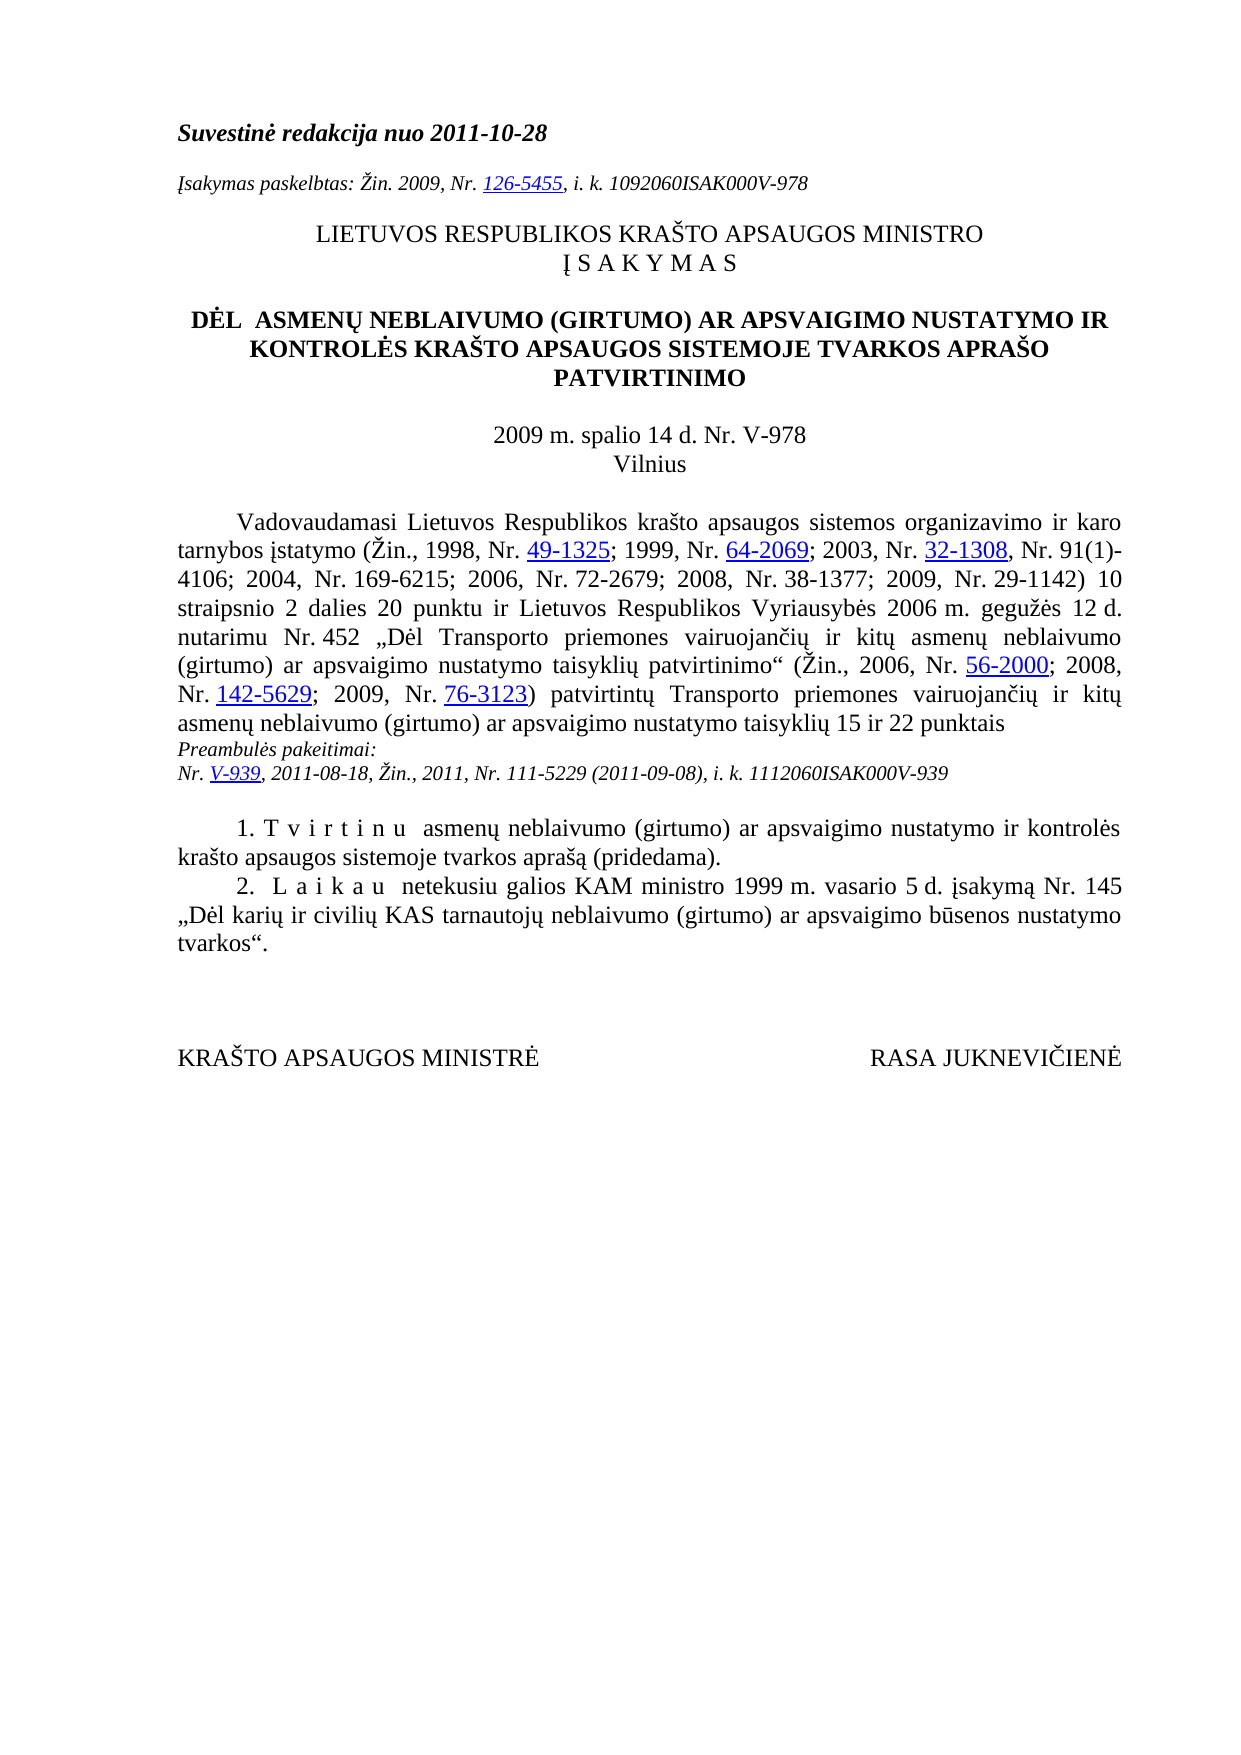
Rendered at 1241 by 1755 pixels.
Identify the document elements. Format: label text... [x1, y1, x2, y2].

text 1. T v i r t i n u asmenų neblaivumo (girtumo) ar apsvaigimo nustatymo ir kontrolės krašto apsaugos sistemoje tvarkos aprašą (pridedama). [177, 813, 1122, 871]
text Krašto apsaugos ministrė Rasa Juknevičienė [177, 1043, 1122, 1072]
text Į S A K Y M A S [177, 248, 1122, 277]
text LIETUVOS RESPUBLIKOS KRAŠTO APSAUGOS MINISTRO [177, 219, 1122, 248]
text 2009 m. spalio 14 d. Nr. V-978 [177, 420, 1122, 449]
text DĖL ASMENŲ NEBLAIVUMO (GIRTUMO) AR APSVAIGIMO NUSTATYMO IR KONTROLĖS KRAŠTO APSAUGOS SISTEMOJE TVARKOS APRAŠO PATVIRTINIMO [177, 305, 1122, 392]
text Vadovaudamasi Lietuvos Respublikos krašto apsaugos sistemos organizavimo ir karo tarnybos įstatymo (Žin., 1998, Nr. 49-1325; 1999, Nr. 64-2069; 2003, Nr. 32-1308, Nr. 91(1)-4106; 2004, Nr. 169-6215; 2006, Nr. 72-2679; 2008, Nr. 38-1377; 2009, Nr. 29-1142) 10 straipsnio 2 dalies 20 punktu ir Lietuvos Respublikos Vyriausybės 2006 m. gegužės 12 d. nutarimu Nr. 452 „Dėl Transporto priemones vairuojančių ir kitų asmenų neblaivumo (girtumo) ar apsvaigimo nustatymo taisyklių patvirtinimo“ (Žin., 2006, Nr. 56-2000; 2008, Nr. 142-5629; 2009, Nr. 76-3123) patvirtintų Transporto priemones vairuojančių ir kitų asmenų neblaivumo (girtumo) ar apsvaigimo nustatymo taisyklių 15 ir 22 punktais [177, 507, 1122, 737]
text Įsakymas paskelbtas: Žin. 2009, Nr. 126-5455, i. k. 1092060ISAK000V-978 [177, 171, 1122, 195]
text Suvestinė redakcija nuo 2011-10-28 [177, 118, 1122, 147]
text Vilnius [177, 449, 1122, 478]
text Nr. V-939, 2011-08-18, Žin., 2011, Nr. 111-5229 (2011-09-08), i. k. 1112060ISAK000V-939 [177, 761, 1122, 785]
text Preambulės pakeitimai: [177, 737, 1122, 761]
text 2. L a i k a u netekusiu galios KAM ministro 1999 m. vasario 5 d. įsakymą Nr. 145 „Dėl karių ir civilių KAS tarnautojų neblaivumo (girtumo) ar apsvaigimo būsenos nustatymo tvarkos“. [177, 871, 1122, 957]
